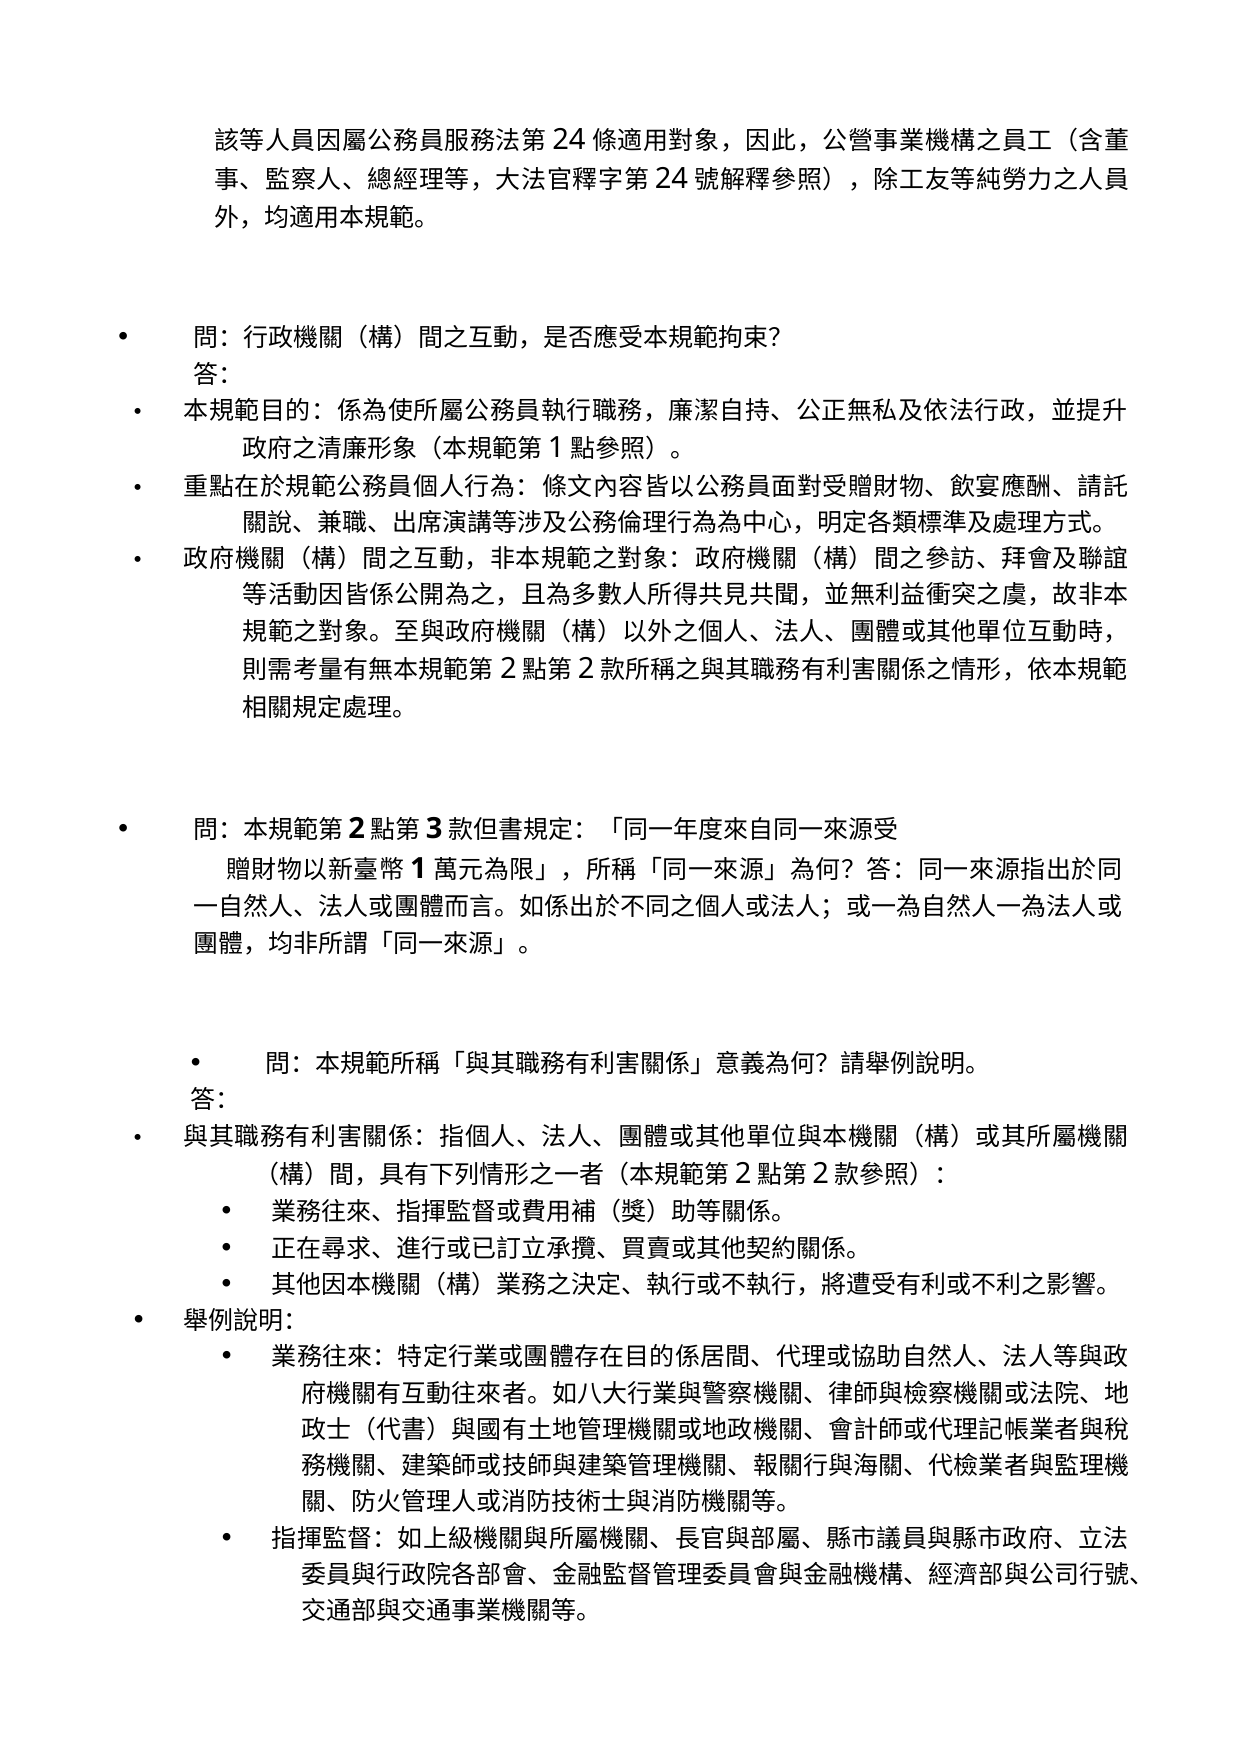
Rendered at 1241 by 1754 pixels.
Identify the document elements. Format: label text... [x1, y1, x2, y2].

text 該等人員因屬公務員服務法第24條適用對象，因此，公營事業機構之員工（含董事、監察人、總經理等，大法官釋字第24號解釋參照），除工友等純勞力之人員外，均適用本規範。 [214, 118, 1129, 234]
list 本規範目的：係為使所屬公務員執行職務，廉潔自持、公正無私及依法行政，並提升政府之清廉形象（本規範第1點參照）。 [134, 390, 1129, 466]
list 問：行政機關（構）間之互動，是否應受本規範拘束？ [118, 318, 1122, 354]
list 問：本規範所稱「與其職務有利害關係」意義為何？請舉例說明。 [191, 1043, 1122, 1080]
list 業務往來、指揮監督或費用補（獎）助等關係。 [221, 1192, 1129, 1228]
list 其他因本機關（構）業務之決定、執行或不執行，將遭受有利或不利之影響。 [221, 1264, 1129, 1301]
list 舉例說明： [134, 1301, 1130, 1337]
list 正在尋求、進行或已訂立承攬、買賣或其他契約關係。 [221, 1228, 1129, 1264]
list 與其職務有利害關係：指個人、法人、團體或其他單位與本機關（構）或其所屬機關（構）間，具有下列情形之一者（本規範第2點第2款參照）： [134, 1116, 1130, 1192]
list 政府機關（構）間之互動，非本規範之對象：政府機關（構）間之參訪、拜會及聯誼等活動因皆係公開為之，且為多數人所得共見共聞，並無利益衝突之虞，故非本規範之對象。至與政府機關（構）以外之個人、法人、團體或其他單位互動時，則需考量有無本規範第2點第2款所稱之與其職務有利害關係之情形，依本規範相關規定處理。 [134, 539, 1129, 723]
list 重點在於規範公務員個人行為：條文內容皆以公務員面對受贈財物、飲宴應酬、請託關說、兼職、出席演講等涉及公務倫理行為為中心，明定各類標準及處理方式。 [134, 466, 1129, 539]
list 問：本規範第2點第3款但書規定：「同一年度來自同一來源受 [118, 807, 1122, 847]
list 指揮監督：如上級機關與所屬機關、長官與部屬、縣市議員與縣市政府、立法委員與行政院各部會、金融監督管理委員會與金融機構、經濟部與公司行號、交通部與交通事業機關等。 [222, 1518, 1129, 1627]
text 贈財物以新臺幣1萬元為限」，所稱「同一來源」為何？答：同一來源指出於同一自然人、法人或團體而言。如係出於不同之個人或法人；或一為自然人一為法人或團體，均非所謂「同一來源」。 [193, 847, 1122, 959]
text 答： [191, 1080, 1122, 1116]
text 答： [193, 354, 1122, 390]
list 業務往來：特定行業或團體存在目的係居間、代理或協助自然人、法人等與政府機關有互動往來者。如八大行業與警察機關、律師與檢察機關或法院、地政士（代書）與國有土地管理機關或地政機關、會計師或代理記帳業者與稅務機關、建築師或技師與建築管理機關、報關行與海關、代檢業者與監理機關、防火管理人或消防技術士與消防機關等。 [222, 1337, 1129, 1518]
